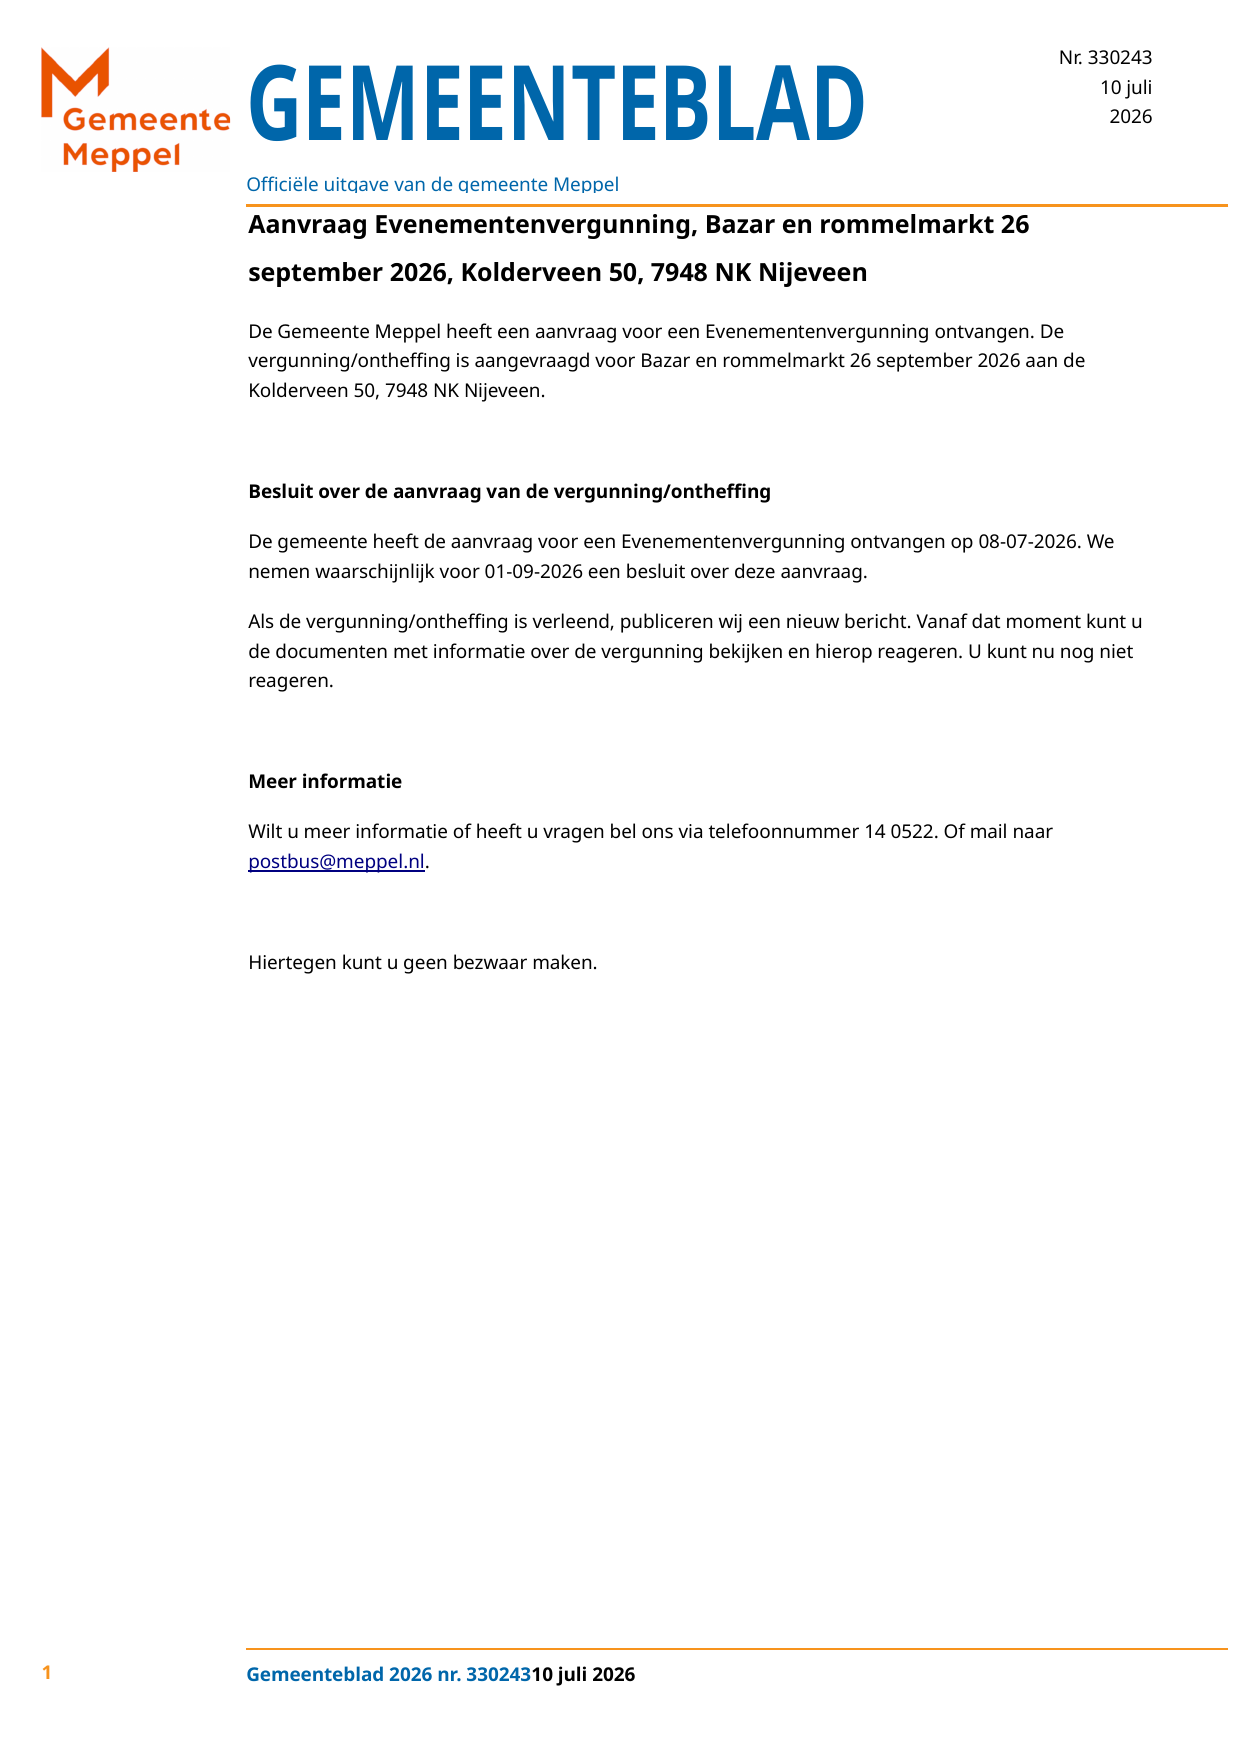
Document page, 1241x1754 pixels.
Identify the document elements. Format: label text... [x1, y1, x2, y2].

text Wilt u meer informatie of heeft u vragen bel ons via telefoonnummer 14 0522. Of mail naar postbus@meppel.nl. [248, 819, 1152, 874]
text Meer informatie [248, 768, 1152, 794]
picture [41, 47, 231, 172]
text De gemeente heeft de aanvraag voor een Evenementenvergunning ontvangen op 08-07-2026. We nemen waarschijnlijk voor 01-09-2026 een besluit over deze aanvraag. [248, 528, 1152, 584]
text Als de vergunning/ontheffing is verleend, publiceren wij een nieuw bericht. Vanaf dat moment kunt u de documenten met informatie over de vergunning bekijken en hierop reageren. U kunt nu nog niet reageren. [248, 608, 1152, 693]
text Aanvraag Evenementenvergunning, Bazar en rommelmarkt 26 september 2026, Kolderveen 50, 7948 NK Nijeveen [248, 207, 1152, 288]
text Besluit over de aanvraag van de vergunning/ontheffing [248, 478, 1152, 504]
text Hiertegen kunt u geen bezwaar maken. [248, 949, 1152, 975]
text De Gemeente Meppel heeft een aanvraag voor een Evenementenvergunning ontvangen. De vergunning/ontheffing is aangevraagd voor Bazar en rommelmarkt 26 september 2026 aan de Kolderveen 50, 7948 NK Nijeveen. [248, 318, 1152, 403]
